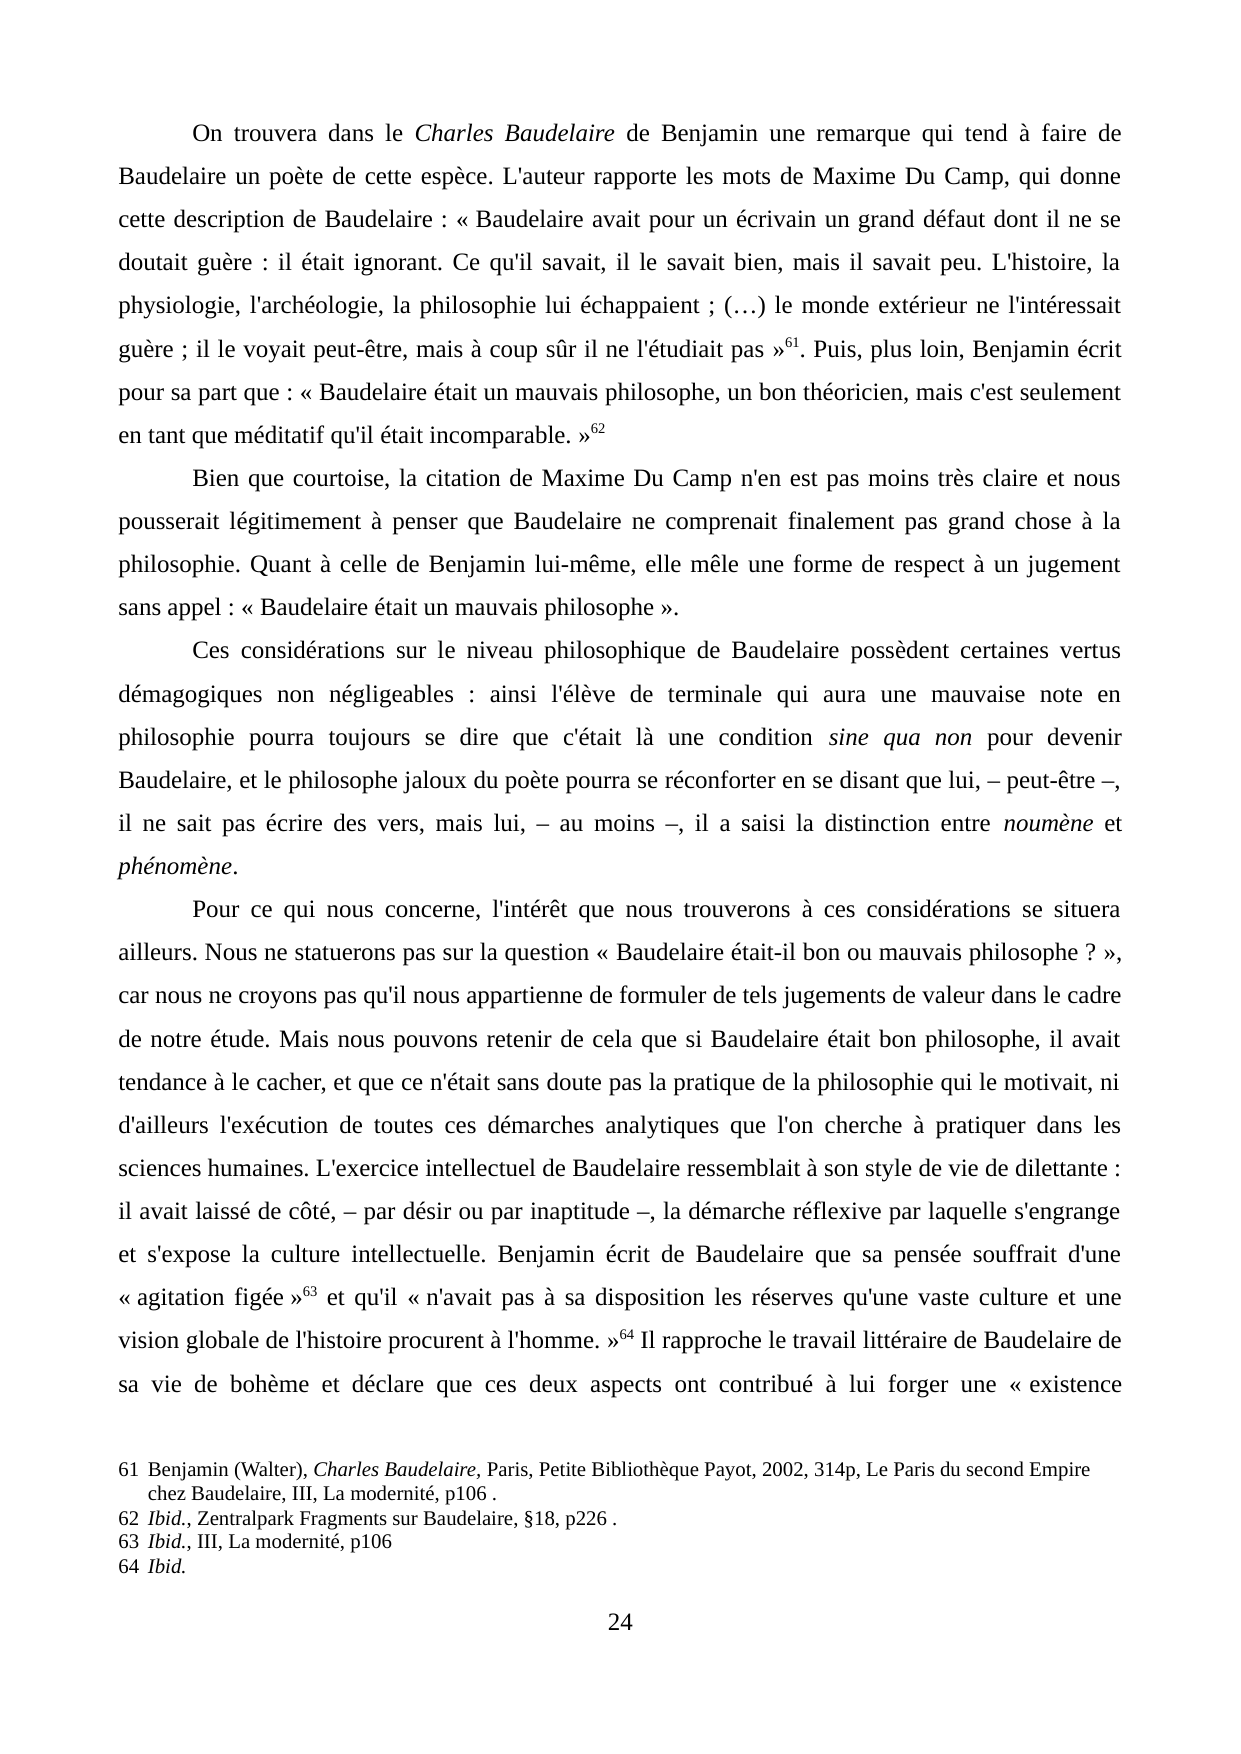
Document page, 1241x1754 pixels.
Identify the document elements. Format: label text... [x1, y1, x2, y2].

text Ces considérations sur le niveau philosophique de Baudelaire possèdent certaines vertus démagogiques non négligeables : ainsi l'élève de terminale qui aura une mauvaise note en philosophie pourra toujours se dire que c'était là une condition sine qua non pour devenir Baudelaire, et le philosophe jaloux du poète pourra se réconforter en se disant que lui, – peut-être –, il ne sait pas écrire des vers, mais lui, – au moins –, il a saisi la distinction entre noumène et phénomène. [118, 636, 1122, 880]
text Ibid., III, La modernité, p106 [118, 1529, 1122, 1553]
text Ibid., Zentralpark Fragments sur Baudelaire, §18, p226 . [118, 1505, 1122, 1529]
text Bien que courtoise, la citation de Maxime Du Camp n'en est pas moins très claire et nous pousserait légitimement à penser que Baudelaire ne comprenait finalement pas grand chose à la philosophie. Quant à celle de Benjamin lui-même, elle mêle une forme de respect à un jugement sans appel : « Baudelaire était un mauvais philosophe ». [118, 463, 1122, 621]
text On trouvera dans le Charles Baudelaire de Benjamin une remarque qui tend à faire de Baudelaire un poète de cette espèce. L'auteur rapporte les mots de Maxime Du Camp, qui donne cette description de Baudelaire : « Baudelaire avait pour un écrivain un grand défaut dont il ne se doutait guère : il était ignorant. Ce qu'il savait, il le savait bien, mais il savait peu. L'histoire, la physiologie, l'archéologie, la philosophie lui échappaient ; (…) le monde extérieur ne l'intéressait guère ; il le voyait peut-être, mais à coup sûr il ne l'étudiait pas ». Puis, plus loin, Benjamin écrit pour sa part que : « Baudelaire était un mauvais philosophe, un bon théoricien, mais c'est seulement en tant que méditatif qu'il était incomparable. » [118, 118, 1122, 449]
text Pour ce qui nous concerne, l'intérêt que nous trouverons à ces considérations se situera ailleurs. Nous ne statuerons pas sur la question « Baudelaire était-il bon ou mauvais philosophe ? », car nous ne croyons pas qu'il nous appartienne de formuler de tels jugements de valeur dans le cadre de notre étude. Mais nous pouvons retenir de cela que si Baudelaire était bon philosophe, il avait tendance à le cacher, et que ce n'était sans doute pas la pratique de la philosophie qui le motivait, ni d'ailleurs l'exécution de toutes ces démarches analytiques que l'on cherche à pratiquer dans les sciences humaines. L'exercice intellectuel de Baudelaire ressemblait à son style de vie de dilettante : il avait laissé de côté, – par désir ou par inaptitude –, la démarche réflexive par laquelle s'engrange et s'expose la culture intellectuelle. Benjamin écrit de Baudelaire que sa pensée souffrait d'une « agitation figée » et qu'il « n'avait pas à sa disposition les réserves qu'une vaste culture et une vision globale de l'histoire procurent à l'homme. » Il rapproche le travail littéraire de Baudelaire de sa vie de bohème et déclare que ces deux aspects ont contribué à lui forger une « existence instable. » Se basant sur Marx, Benjamin explique que ce sont les conditions de travail de Baudelaire qui rendent compte de son produit littéraire. « Baudelaire a possédé bien peu de ce qui fait partie des conditions matérielles du travail intellectuel » écrit Benjamin, et cela le range, d'une certaine façon, au côté de la classe laborieuse, car comme le prolétariat, Baudelaire ne possédait que sa force de travail. L'absence d'érudition philosophique dans l’œuvre du poète, que celle-ci soit voulue ou non, découle de sa vie de bohème, et pourrait ainsi être le symptôme d'une sorte de sympathie de classe à l'égard du prolétariat. Et en effet, comme l'écrivait Stirner, la bourgeoisie exige « qu'on ait une occupation sérieuse, une profession honorable, une conduite morale. Le chevalier d'industrie, la fille de joie, le voleur, le brigand et l'assassin, le joueur, le bohème sont immoraux, et le brave bourgeois éprouve à l'égard de ces « gens sans mœurs » la plus vive répulsion. Ce qui leur manque à tous, c'est cette espèce de droit de domicile dans la vie que donnent un commerce solide, des moyens d'existence assurés, des revenus stables, etc.! Comme leur vie ne repose pas sur une base sûre, ils appartiennent au clan des « individus » dangereux, au dangereux prolétariat. » [118, 894, 1122, 1397]
text Ibid. [118, 1553, 1122, 1578]
text Benjamin (Walter), Charles Baudelaire, Paris, Petite Bibliothèque Payot, 2002, 314p, Le Paris du second Empire chez Baudelaire, III, La modernité, p106 . [118, 1457, 1122, 1505]
